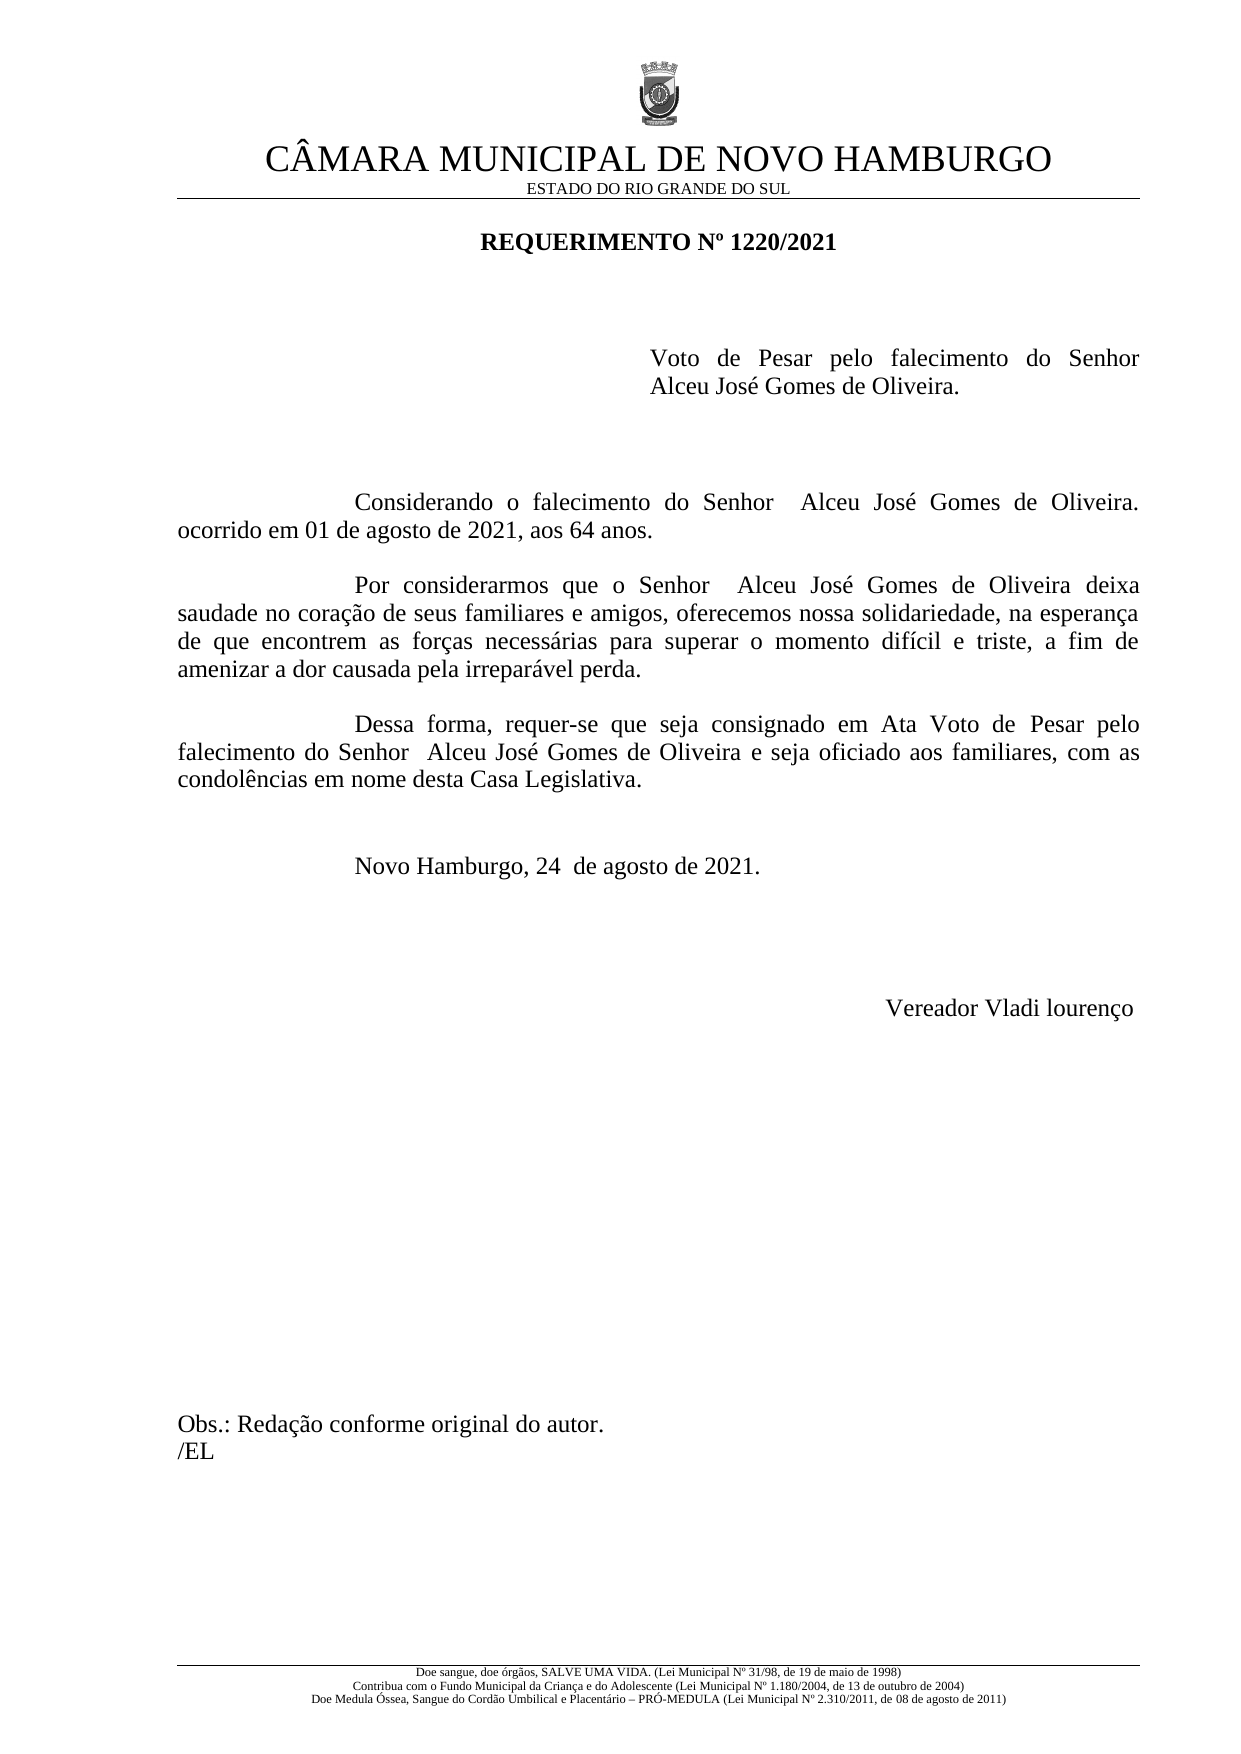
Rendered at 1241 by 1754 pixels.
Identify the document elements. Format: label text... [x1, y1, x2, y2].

text REQUERIMENTO Nº 1220/2021 [177, 228, 1140, 256]
text Por considerarmos que o Senhor Alceu José Gomes de Oliveira deixa saudade no coração de seus familiares e amigos, oferecemos nossa solidariedade, na esperança de que encontrem as forças necessárias para superar o momento difícil e triste, a fim de amenizar a dor causada pela irreparável perda. [177, 572, 1140, 682]
text Dessa forma, requer-se que seja consignado em Ata Voto de Pesar pelo falecimento do Senhor Alceu José Gomes de Oliveira e seja oficiado aos familiares, com as condolências em nome desta Casa Legislativa. [177, 710, 1140, 793]
text Considerando o falecimento do Senhor Alceu José Gomes de Oliveira. ocorrido em 01 de agosto de 2021, aos 64 anos. [177, 488, 1140, 544]
text Novo Hamburgo, 24 de agosto de 2021. [177, 852, 1140, 880]
text /EL [177, 1437, 1140, 1465]
text Vereador Vladi lourenço [177, 994, 1140, 1022]
text Voto de Pesar pelo falecimento do Senhor Alceu José Gomes de Oliveira. [649, 344, 1140, 400]
text Obs.: Redação conforme original do autor. [177, 1410, 1140, 1437]
